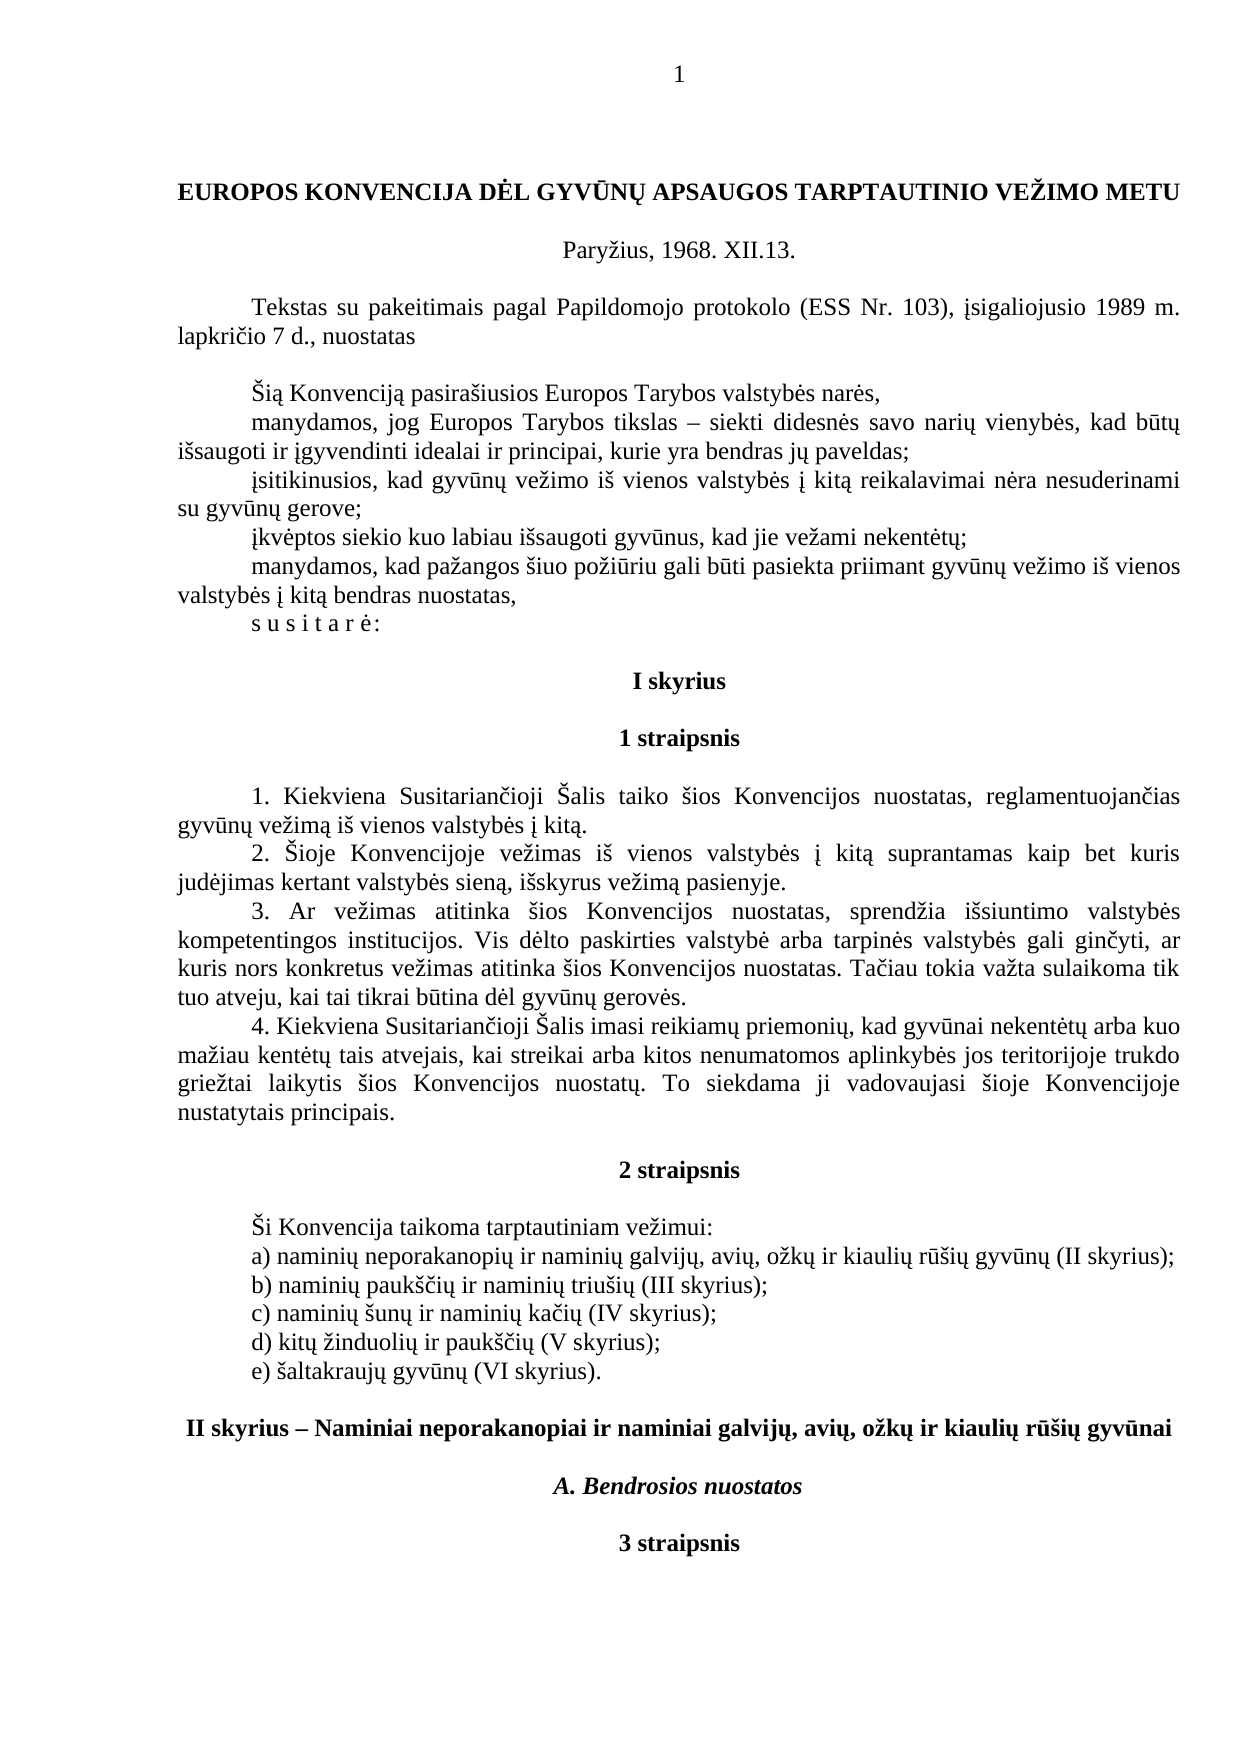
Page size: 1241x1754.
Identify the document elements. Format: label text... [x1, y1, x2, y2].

text II skyrius – Naminiai neporakanopiai ir naminiai galvijų, avių, ožkų ir kiaulių rūšių gyvūnai [177, 1413, 1181, 1442]
text b) naminių paukščių ir naminių triušių (III skyrius); [177, 1270, 1181, 1298]
text įkvėptos siekio kuo labiau išsaugoti gyvūnus, kad jie vežami nekentėtų; [177, 522, 1181, 551]
text I skyrius [177, 666, 1181, 695]
text Paryžius, 1968. XII.13. [177, 235, 1181, 263]
text Šią Konvenciją pasirašiusios Europos Tarybos valstybės narės, [177, 378, 1181, 407]
text Tekstas su pakeitimais pagal Papildomojo protokolo (ESS Nr. 103), įsigaliojusio 1989 m. lapkričio 7 d., nuostatas [177, 292, 1181, 350]
text 2. Šioje Konvencijoje vežimas iš vienos valstybės į kitą suprantamas kaip bet kuris judėjimas kertant valstybės sieną, išskyrus vežimą pasienyje. [177, 838, 1181, 896]
text 1. Kiekviena Susitariančioji Šalis taiko šios Konvencijos nuostatas, reglamentuojančias gyvūnų vežimą iš vienos valstybės į kitą. [177, 781, 1181, 838]
text c) naminių šunų ir naminių kačių (IV skyrius); [177, 1298, 1181, 1327]
text EUROPOS KONVENCIJA DĖL GYVŪNŲ APSAUGOS TARPTAUTINIO VEŽIMO METU [177, 177, 1181, 206]
text 2 straipsnis [177, 1155, 1181, 1183]
text manydamos, jog Europos Tarybos tikslas – siekti didesnės savo narių vienybės, kad būtų išsaugoti ir įgyvendinti idealai ir principai, kurie yra bendras jų paveldas; [177, 407, 1181, 465]
text įsitikinusios, kad gyvūnų vežimo iš vienos valstybės į kitą reikalavimai nėra nesuderinami su gyvūnų gerove; [177, 465, 1181, 522]
text 3. Ar vežimas atitinka šios Konvencijos nuostatas, sprendžia išsiuntimo valstybės kompetentingos institucijos. Vis dėlto paskirties valstybė arba tarpinės valstybės gali ginčyti, ar kuris nors konkretus vežimas atitinka šios Konvencijos nuostatas. Tačiau tokia važta sulaikoma tik tuo atveju, kai tai tikrai būtina dėl gyvūnų gerovės. [177, 896, 1181, 1011]
text a) naminių neporakanopių ir naminių galvijų, avių, ožkų ir kiaulių rūšių gyvūnų (II skyrius); [177, 1241, 1181, 1270]
text Ši Konvencija taikoma tarptautiniam vežimui: [177, 1212, 1181, 1241]
text e) šaltakraujų gyvūnų (VI skyrius). [177, 1356, 1181, 1385]
text 3 straipsnis [177, 1528, 1181, 1557]
text A. Bendrosios nuostatos [177, 1471, 1181, 1500]
text susitarė: [177, 608, 1181, 637]
text d) kitų žinduolių ir paukščių (V skyrius); [177, 1327, 1181, 1356]
text 1 straipsnis [177, 723, 1181, 752]
text 4. Kiekviena Susitariančioji Šalis imasi reikiamų priemonių, kad gyvūnai nekentėtų arba kuo mažiau kentėtų tais atvejais, kai streikai arba kitos nenumatomos aplinkybės jos teritorijoje trukdo griežtai laikytis šios Konvencijos nuostatų. To siekdama ji vadovaujasi šioje Konvencijoje nustatytais principais. [177, 1011, 1181, 1126]
text manydamos, kad pažangos šiuo požiūriu gali būti pasiekta priimant gyvūnų vežimo iš vienos valstybės į kitą bendras nuostatas, [177, 551, 1181, 608]
